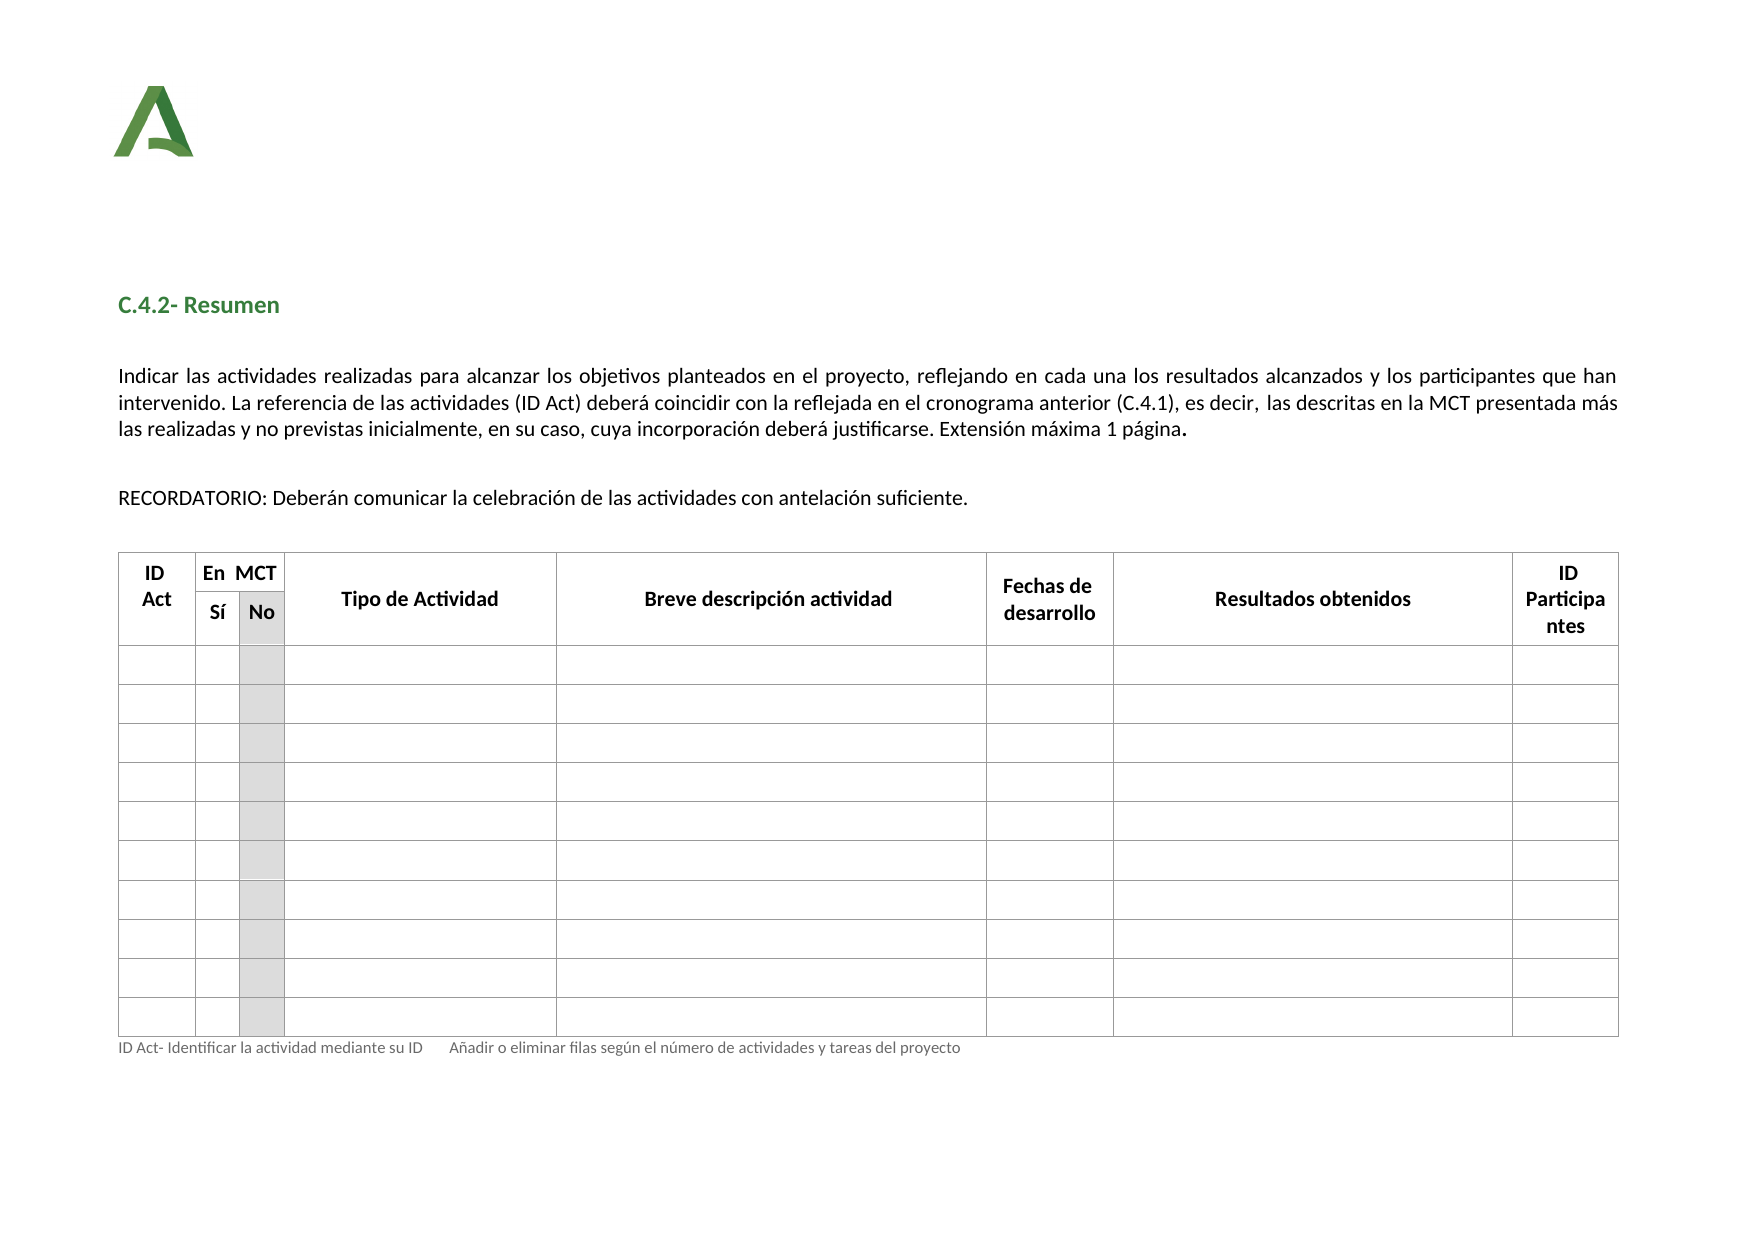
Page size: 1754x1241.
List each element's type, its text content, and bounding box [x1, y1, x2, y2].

table_cell [557, 763, 986, 801]
table_cell [196, 920, 239, 958]
table_cell [196, 685, 239, 723]
table_cell [240, 685, 284, 723]
table_cell [557, 724, 986, 762]
table_header ID Participantes [1513, 553, 1618, 644]
table_cell [557, 881, 986, 919]
table_cell [196, 959, 239, 997]
table_cell [987, 841, 1113, 879]
table_cell [119, 763, 195, 801]
table_cell [285, 802, 556, 840]
table_cell [1114, 841, 1512, 879]
table_cell [1513, 724, 1618, 762]
picture [109, 81, 198, 161]
table_cell [1114, 724, 1512, 762]
table_cell [987, 763, 1113, 801]
table_cell [987, 685, 1113, 723]
table_cell [119, 998, 195, 1036]
table_cell [1114, 998, 1512, 1036]
table_cell [196, 841, 239, 879]
table_cell [557, 685, 986, 723]
table_cell [1513, 881, 1618, 919]
table_cell [240, 881, 284, 919]
table_cell [240, 646, 284, 684]
table_cell [1114, 920, 1512, 958]
table_cell [285, 763, 556, 801]
text Indicar las actividades realizadas para alcanzar los objetivos planteados en el proyecto, reflejando en cada una los resultados alcanzados y los participantes que han intervenido. La referencia de las actividades (ID Act) deberá coincidir con la reflejada en el cronograma anterior (C.4.1), es decir, las descritas en la MCT presentada más las realizadas y no previstas inicialmente, en su caso, cuya incorporación deberá justificarse. Extensión máxima 1 página. [118, 362, 1618, 442]
table_cell [240, 724, 284, 762]
table_cell [285, 841, 556, 879]
table_cell [285, 881, 556, 919]
table_cell [557, 802, 986, 840]
table_cell [1114, 763, 1512, 801]
table_cell [1513, 920, 1618, 958]
table_cell [1513, 959, 1618, 997]
table_header ID Act [119, 553, 195, 644]
table_cell [240, 802, 284, 840]
text RECORDATORIO: Deberán comunicar la celebración de las actividades con antelación suficiente. [118, 484, 1618, 510]
table_cell [1114, 802, 1512, 840]
table_cell [285, 998, 556, 1036]
table_cell [240, 763, 284, 801]
table_cell [987, 920, 1113, 958]
table_cell [196, 763, 239, 801]
table_cell [1513, 646, 1618, 684]
table_cell [196, 998, 239, 1036]
table_cell [119, 920, 195, 958]
table_header Fechas de desarrollo [987, 553, 1113, 644]
table_cell [1513, 802, 1618, 840]
table_cell [240, 920, 284, 958]
table_cell [119, 802, 195, 840]
table_cell [557, 646, 986, 684]
table_cell [196, 802, 239, 840]
table_cell [1114, 646, 1512, 684]
table_cell [1513, 998, 1618, 1036]
text ID Act- Identificar la actividad mediante su ID Añadir o eliminar filas según el número de actividades y tareas del proyecto [118, 1037, 1618, 1058]
table_cell [285, 685, 556, 723]
table_cell [196, 724, 239, 762]
table_header Breve descripción actividad [557, 553, 986, 644]
table_cell [1513, 841, 1618, 879]
table_cell [987, 881, 1113, 919]
table_cell [557, 998, 986, 1036]
table_cell [987, 802, 1113, 840]
table_header Resultados obtenidos [1114, 553, 1512, 644]
table_cell [196, 646, 239, 684]
table_cell [119, 881, 195, 919]
table_cell [285, 724, 556, 762]
table_cell [1114, 881, 1512, 919]
table_cell [987, 646, 1113, 684]
table_cell [285, 646, 556, 684]
table_cell [285, 959, 556, 997]
table_cell No [240, 592, 284, 644]
table_cell [987, 959, 1113, 997]
table_cell [119, 959, 195, 997]
table_cell [119, 685, 195, 723]
table_cell [119, 724, 195, 762]
table_cell [240, 959, 284, 997]
table_cell [1513, 763, 1618, 801]
table_cell [1513, 685, 1618, 723]
table_cell [119, 646, 195, 684]
table_header Tipo de Actividad [285, 553, 556, 644]
subtitle C.4.2- Resumen [118, 289, 1618, 320]
table_cell [285, 920, 556, 958]
table_cell [557, 841, 986, 879]
table_cell [557, 920, 986, 958]
table_cell [240, 998, 284, 1036]
table_cell [557, 959, 986, 997]
table_header En MCT [196, 553, 284, 591]
table_cell [987, 998, 1113, 1036]
table_cell Sí [196, 592, 239, 644]
table_cell [119, 841, 195, 879]
table_cell [240, 841, 284, 879]
table_cell [1114, 959, 1512, 997]
table_cell [987, 724, 1113, 762]
table_cell [1114, 685, 1512, 723]
table_cell [196, 881, 239, 919]
